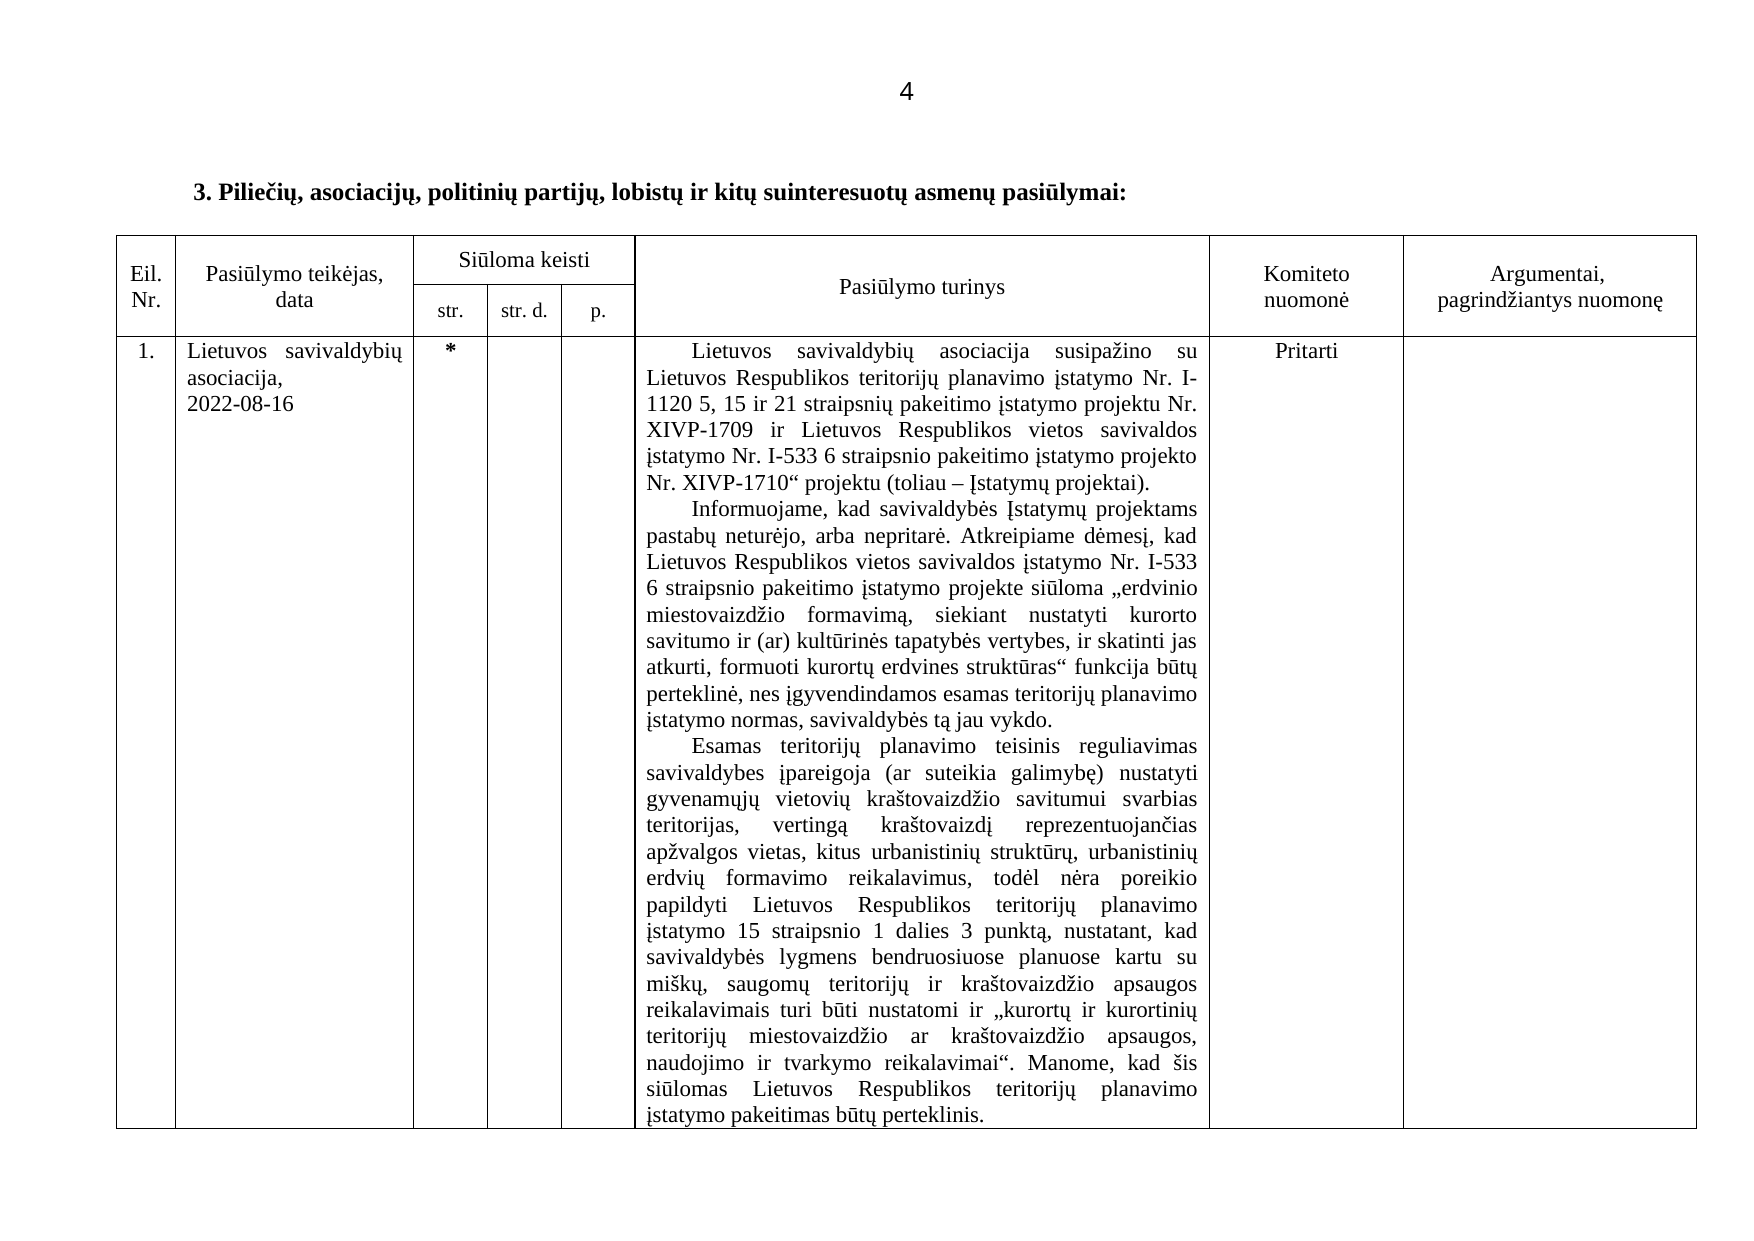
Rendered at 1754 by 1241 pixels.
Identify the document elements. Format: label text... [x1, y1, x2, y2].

table_header Siūloma keisti [414, 236, 634, 284]
table_cell [488, 337, 561, 1128]
table_cell [1404, 337, 1696, 1128]
table_cell str. [414, 285, 487, 336]
table_cell Lietuvos savivaldybių asociacija susipažino su Lietuvos Respublikos teritorijų planavimo įstatymo Nr. I-1120 5, 15 ir 21 straipsnių pakeitimo įstatymo projektu Nr. XIVP-1709 ir Lietuvos Respublikos vietos savivaldos įstatymo Nr. I-533 6 straipsnio pakeitimo įstatymo projekto Nr. XIVP-1710“ projektu (toliau – Įstatymų projektai). Informuojame, kad savivaldybės Įstatymų projektams pastabų neturėjo, arba nepritarė. Atkreipiame dėmesį, kad Lietuvos Respublikos vietos savivaldos įstatymo Nr. I-533 6 straipsnio pakeitimo įstatymo projekte siūloma „erdvinio miestovaizdžio formavimą, siekiant nustatyti kurorto savitumo ir (ar) kultūrinės tapatybės vertybes, ir skatinti jas atkurti, formuoti kurortų erdvines struktūras“ funkcija būtų perteklinė, nes įgyvendindamos esamas teritorijų planavimo įstatymo normas, savivaldybės tą jau vykdo. Esamas teritorijų planavimo teisinis reguliavimas savivaldybes įpareigoja (ar suteikia galimybę) nustatyti gyvenamųjų vietovių kraštovaizdžio savitumui svarbias teritorijas, vertingą kraštovaizdį reprezentuojančias apžvalgos vietas, kitus urbanistinių struktūrų, urbanistinių erdvių formavimo reikalavimus, todėl nėra poreikio papildyti Lietuvos Respublikos teritorijų planavimo įstatymo 15 straipsnio 1 dalies 3 punktą, nustatant, kad savivaldybės lygmens bendruosiuose planuose kartu su miškų, saugomų teritorijų ir kraštovaizdžio apsaugos reikalavimais turi būti nustatomi ir „kurortų ir kurortinių teritorijų miestovaizdžio ar kraštovaizdžio apsaugos, naudojimo ir tvarkymo reikalavimai“. Manome, kad šis siūlomas Lietuvos Respublikos teritorijų planavimo įstatymo pakeitimas būtų perteklinis. [636, 337, 1209, 1128]
table_cell Pritarti [1210, 337, 1403, 1128]
subtitle 3. Piliečių, asociacijų, politinių partijų, lobistų ir kitų suinteresuotų asmenų pasiūlymai: [118, 177, 1695, 206]
table_cell str. d. [488, 285, 561, 336]
table_header Eil. Nr. [117, 236, 175, 336]
table_cell [562, 337, 634, 1128]
table_cell * [414, 337, 487, 1128]
table_cell 1. [117, 337, 175, 1128]
table_cell Lietuvos savivaldybių asociacija, 2022-08-16 [176, 337, 413, 1128]
table_header Pasiūlymo turinys [636, 236, 1209, 336]
table_header Pasiūlymo teikėjas, data [176, 236, 413, 336]
table_cell p. [562, 285, 634, 336]
table_header Komiteto nuomonė [1210, 236, 1403, 336]
table_header Argumentai, pagrindžiantys nuomonę [1404, 236, 1696, 336]
